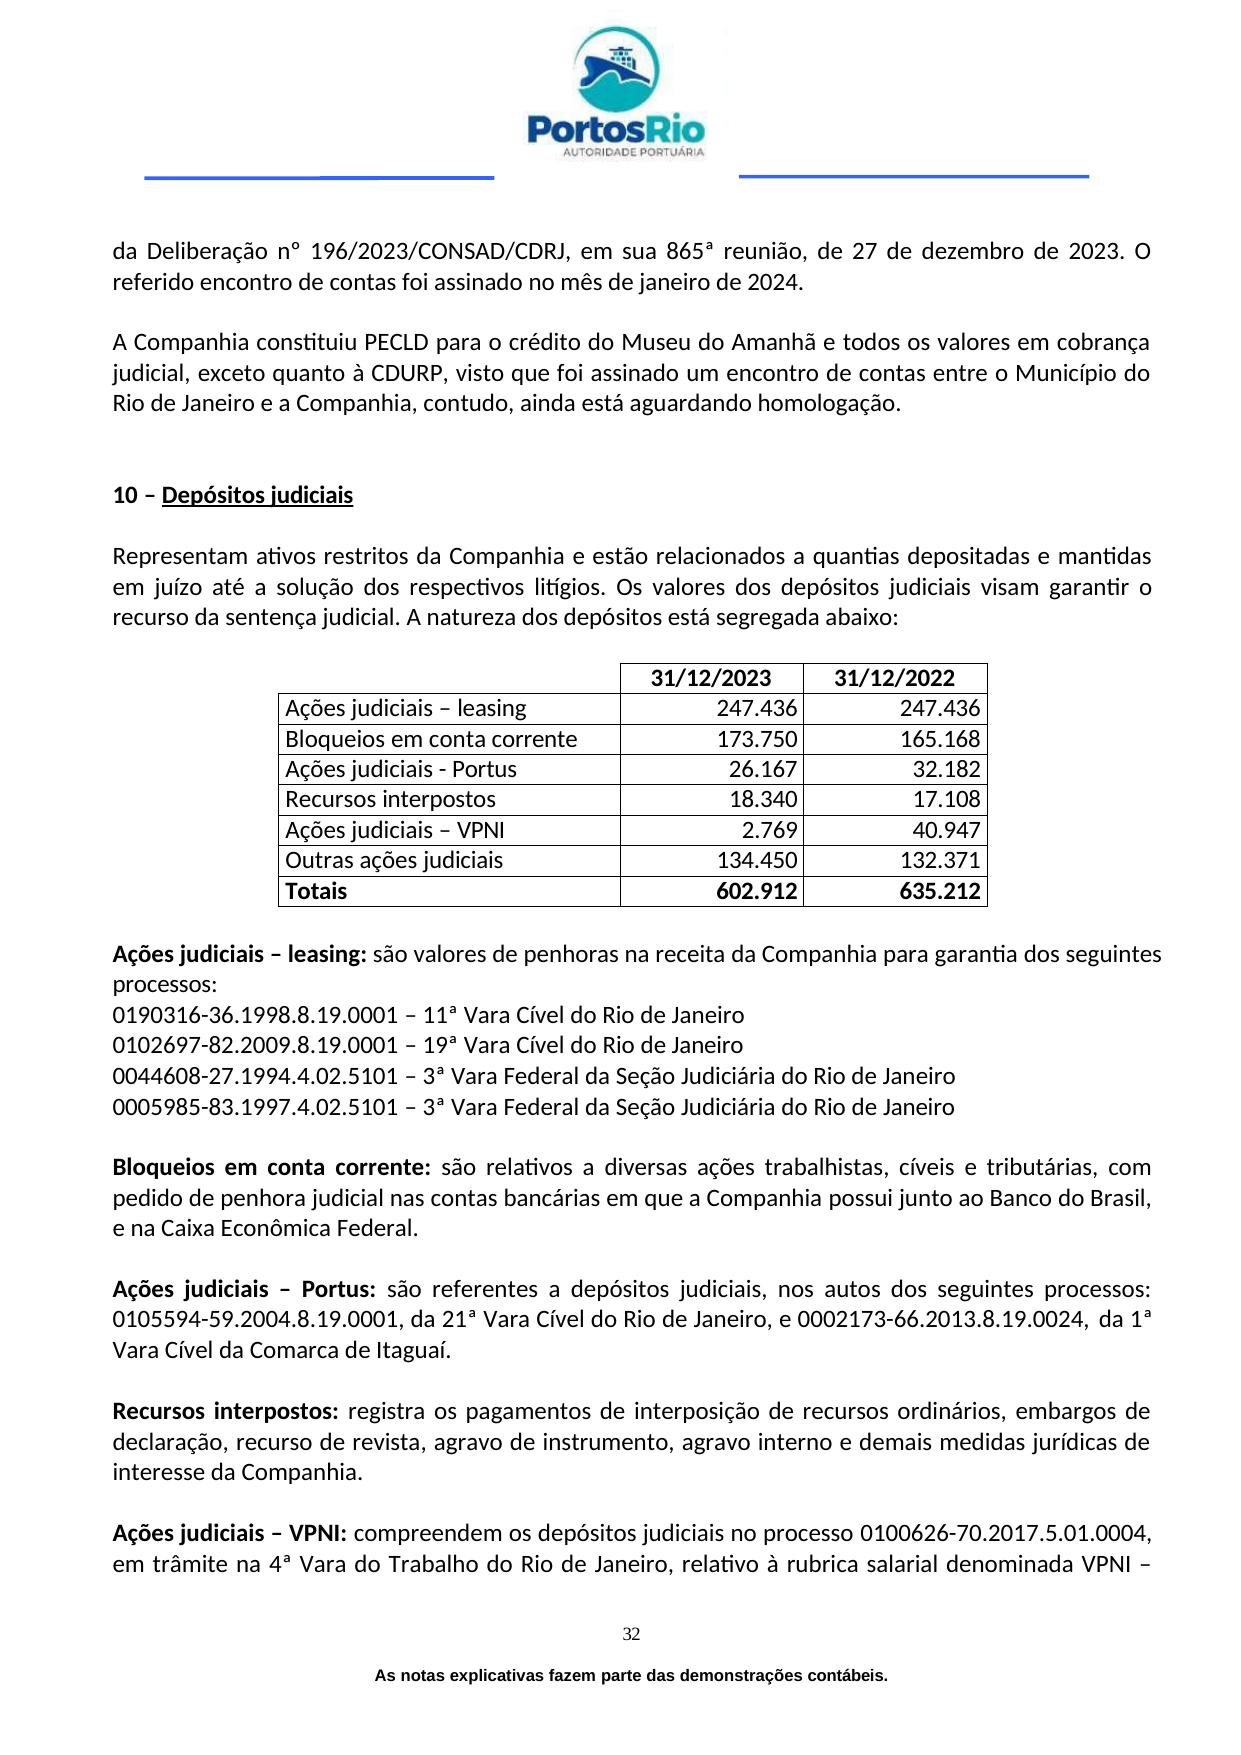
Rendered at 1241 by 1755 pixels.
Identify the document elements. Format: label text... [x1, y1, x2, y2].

table_cell 32.182 [804, 755, 987, 784]
text Representam ativos restritos da Companhia e estão relacionados a quantias depositadas e mantidas em juízo até a solução dos respectivos litígios. Os valores dos depósitos judiciais visam garantir o recurso da sentença judicial. A natureza dos depósitos está segregada abaixo: [112, 540, 1153, 632]
table_cell 247.436 [804, 694, 987, 723]
text A Companhia constituiu PECLD para o crédito do Museu do Amanhã e todos os valores em cobrança judicial, exceto quanto à CDURP, visto que foi assinado um encontro de contas entre o Município do Rio de Janeiro e a Companhia, contudo, ainda está aguardando homologação. [112, 327, 1153, 418]
table_cell 26.167 [621, 755, 803, 784]
table_cell 17.108 [804, 785, 987, 815]
table_cell 2.769 [621, 816, 803, 845]
table_cell 247.436 [621, 694, 803, 723]
table_cell Outras ações judiciais [279, 846, 620, 876]
text da Deliberação nº 196/2023/CONSAD/CDRJ, em sua 865ª reunião, de 27 de dezembro de 2023. O referido encontro de contas foi assinado no mês de janeiro de 2024. [112, 235, 1152, 296]
table_cell 134.450 [621, 846, 803, 876]
text Ações judiciais – VPNI: compreendem os depósitos judiciais no processo 0100626-70.2017.5.01.0004, em trâmite na 4ª Vara do Trabalho do Rio de Janeiro, relativo à rubrica salarial denominada VPNI – [112, 1517, 1153, 1578]
table_cell Ações judiciais – VPNI [279, 816, 620, 845]
text Ações judiciais – leasing: são valores de penhoras na receita da Companhia para garantia dos seguintes processos: [112, 938, 1188, 999]
table_header 31/12/2023 [621, 664, 803, 693]
table_cell 132.371 [804, 846, 987, 876]
table_cell Recursos interpostos [279, 785, 620, 815]
table_cell 173.750 [621, 725, 803, 754]
table_cell Ações judiciais – leasing [279, 694, 620, 723]
table_header 31/12/2022 [804, 664, 987, 693]
table_cell 40.947 [804, 816, 987, 845]
text 0044608-27.1994.4.02.5101 – 3ª Vara Federal da Seção Judiciária do Rio de Janeiro 0005985-83.1997.4.02.5101 – 3ª Vara Federal da Seção Judiciária do Rio de Janeiro [112, 1060, 957, 1121]
subtitle – Depósitos judiciais [112, 479, 1188, 510]
table_cell 602.912 [621, 877, 803, 906]
table_cell Bloqueios em conta corrente [279, 725, 620, 754]
text Ações judiciais – Portus: são referentes a depósitos judiciais, nos autos dos seguintes processos: 0105594-59.2004.8.19.0001, da 21ª Vara Cível do Rio de Janeiro, e 0002173-66.2013.8.19.0024, da 1ª Vara Cível da Comarca de Itaguaí. [112, 1273, 1153, 1365]
table_cell Totais [279, 877, 620, 906]
table_cell 635.212 [804, 877, 987, 906]
text Recursos interpostos: registra os pagamentos de interposição de recursos ordinários, embargos de declaração, recurso de revista, agravo de instrumento, agravo interno e demais medidas jurídicas de interesse da Companhia. [112, 1395, 1152, 1487]
table_header [278, 663, 620, 693]
table_cell 165.168 [804, 725, 987, 754]
table_cell 18.340 [621, 785, 803, 815]
text Bloqueios em conta corrente: são relativos a diversas ações trabalhistas, cíveis e tributárias, com pedido de penhora judicial nas contas bancárias em que a Companhia possui junto ao Banco do Brasil, e na Caixa Econômica Federal. [112, 1151, 1153, 1243]
table_cell Ações judiciais - Portus [279, 755, 620, 784]
text 0190316-36.1998.8.19.0001 – 11ª Vara Cível do Rio de Janeiro 0102697-82.2009.8.19.0001 – 19ª Vara Cível do Rio de Janeiro [112, 999, 745, 1060]
